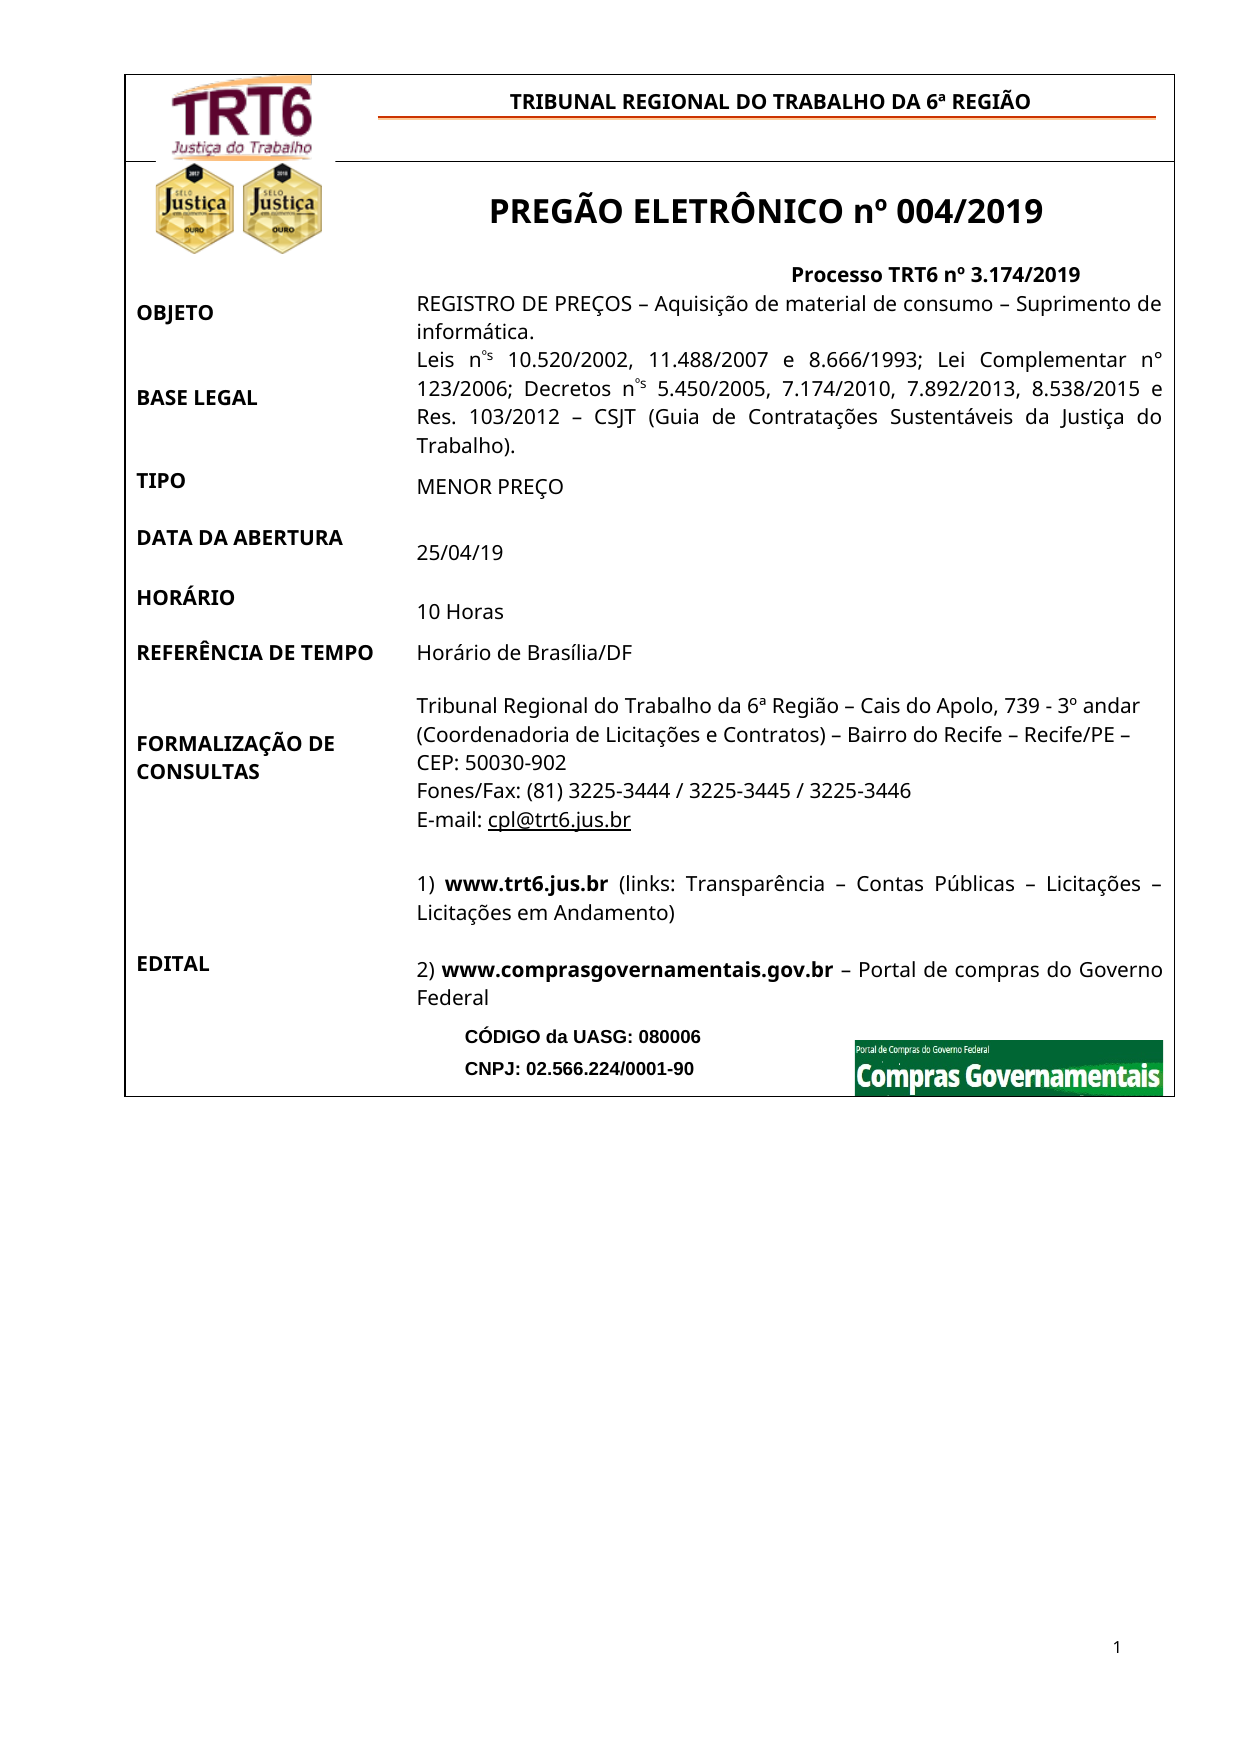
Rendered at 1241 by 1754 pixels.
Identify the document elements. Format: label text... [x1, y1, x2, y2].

table_cell TIPO [126, 459, 405, 513]
table_cell 25/04/19 [405, 513, 1174, 572]
table_cell REFERÊNCIA DE TEMPO [126, 632, 405, 683]
table_cell EDITAL [126, 841, 405, 1096]
table_header [126, 75, 136, 161]
table_header [348, 75, 366, 161]
table_cell 10 Horas [405, 573, 1174, 632]
table_cell REGISTRO DE PREÇOS – Aquisição de material de consumo – Suprimento de informática. [405, 289, 1174, 346]
table_cell Processo TRT6 nº 3.174/2019 [126, 260, 1174, 289]
table_cell Leis nºs 10.520/2002, 11.488/2007 e 8.666/1993; Lei Complementar n° 123/2006; Decretos nºs 5.450/2005, 7.174/2010, 7.892/2013, 8.538/2015 e Res. 103/2012 – CSJT (Guia de Contratações Sustentáveis da Justiça do Trabalho). [405, 346, 1174, 459]
table_cell [336, 162, 366, 260]
table_cell DATA DA ABERTURA [126, 513, 405, 572]
table_cell Tribunal Regional do Trabalho da 6ª Região – Cais do Apolo, 739 - 3º andar (Coordenadoria de Licitações e Contratos) – Bairro do Recife – Recife/PE – CEP: 50030-902 Fones/Fax: (81) 3225-3444 / 3225-3445 / 3225-3446 E-mail: cpl@trt6.jus.br [405, 684, 1174, 841]
table_cell Horário de Brasília/DF [405, 632, 1174, 683]
picture [854, 1040, 1164, 1096]
table_cell BASE LEGAL [126, 346, 405, 459]
picture [136, 75, 348, 261]
table_cell PREGÃO ELETRÔNICO nº 004/2019 [366, 162, 1174, 260]
table_cell MENOR PREÇO [405, 459, 1174, 513]
table_cell FORMALIZAÇÃO DE CONSULTAS [126, 684, 405, 841]
table_cell HORÁRIO [126, 573, 405, 632]
table_header TRIBUNAL REGIONAL DO TRABALHO DA 6ª REGIÃO [366, 75, 1174, 161]
table_cell [126, 162, 155, 260]
table_cell 1) www.trt6.jus.br (links: Transparência – Contas Públicas – Licitações – Licitações em Andamento) 2) www.comprasgovernamentais.gov.br – Portal de compras do Governo Federal [405, 841, 1174, 1096]
table_cell OBJETO [126, 289, 405, 346]
